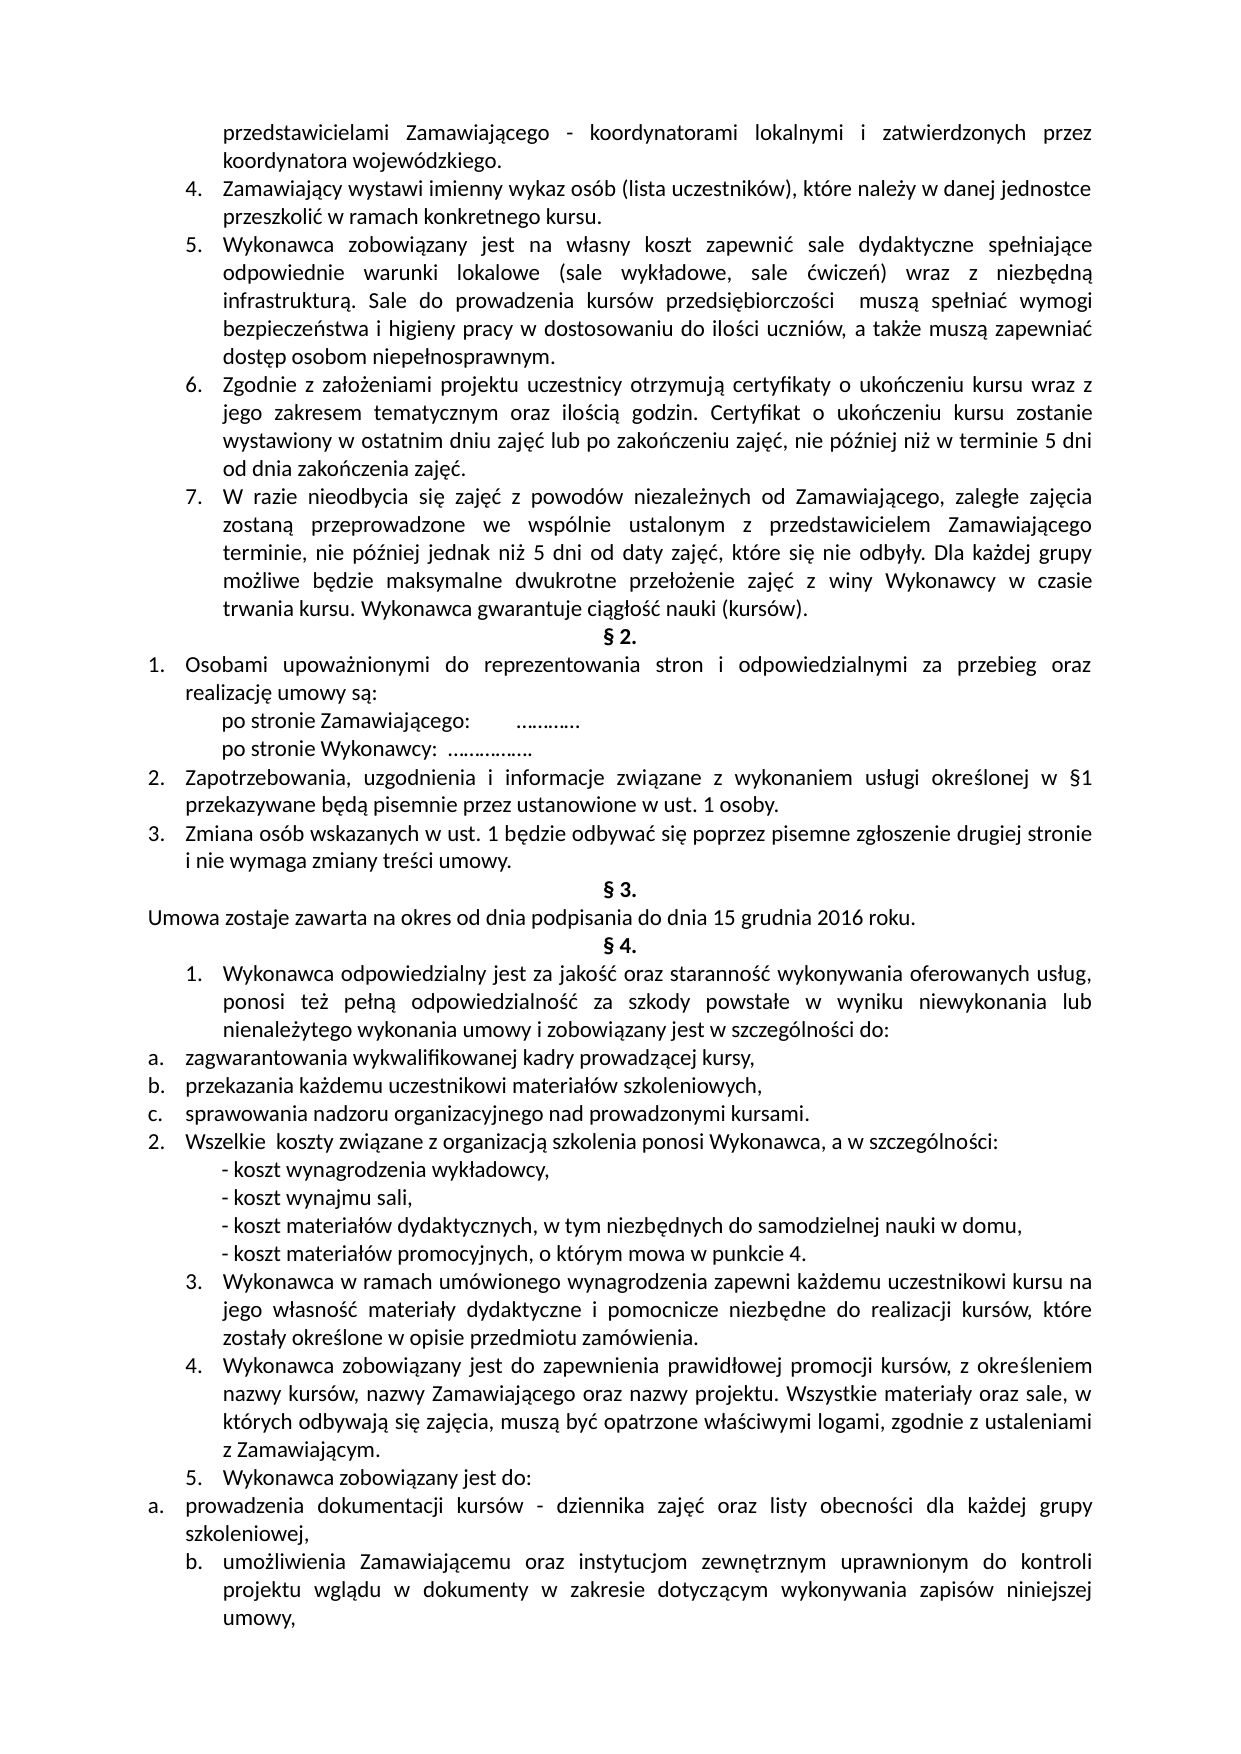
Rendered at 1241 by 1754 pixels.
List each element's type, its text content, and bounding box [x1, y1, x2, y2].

list przekazania każdemu uczestnikowi materiałów szkoleniowych, [148, 1071, 1093, 1099]
list Wykonawca odpowiedzialny jest za jakość oraz staranność wykonywania oferowanych usług, ponosi też pełną odpowiedzialność za szkody powstałe w wyniku niewykonania lub nienależytego wykonania umowy i zobowiązany jest w szczególności do: [185, 959, 1093, 1043]
text po stronie Zamawiającego: ………… [221, 707, 1093, 734]
list Zgodnie z założeniami projektu uczestnicy otrzymują certyfikaty o ukończeniu kursu wraz z jego zakresem tematycznym oraz ilością godzin. Certyfikat o ukończeniu kursu zostanie wystawiony w ostatnim dniu zajęć lub po zakończeniu zajęć, nie później niż w terminie 5 dni od dnia zakończenia zajęć. [185, 370, 1093, 482]
list sprawowania nadzoru organizacyjnego nad prowadzonymi kursami. [148, 1099, 1093, 1127]
list Zapotrzebowania, uzgodnienia i informacje związane z wykonaniem usługi określonej w §1 przekazywane będą pisemnie przez ustanowione w ust. 1 osoby. [148, 763, 1093, 819]
list Wykonawca zobowiązany jest do zapewnienia prawidłowej promocji kursów, z określeniem nazwy kursów, nazwy Zamawiającego oraz nazwy projektu. Wszystkie materiały oraz sale, w których odbywają się zajęcia, muszą być opatrzone właściwymi logami, zgodnie z ustaleniami z Zamawiającym. [185, 1351, 1093, 1463]
text § 4. [148, 931, 1093, 959]
list umożliwienia Zamawiającemu oraz instytucjom zewnętrznym uprawnionym do kontroli projektu wglądu w dokumenty w zakresie dotyczącym wykonywania zapisów niniejszej umowy, [185, 1547, 1093, 1631]
list Zmiana osób wskazanych w ust. 1 będzie odbywać się poprzez pisemne zgłoszenie drugiej stronie i nie wymaga zmiany treści umowy. [148, 819, 1093, 875]
text - koszt materiałów promocyjnych, o którym mowa w punkcie 4. [221, 1239, 1093, 1267]
list zagwarantowania wykwalifikowanej kadry prowadzącej kursy, [148, 1043, 1093, 1071]
text - koszt wynajmu sali, [221, 1183, 1093, 1211]
list W razie nieodbycia się zajęć z powodów niezależnych od Zamawiającego, zaległe zajęcia zostaną przeprowadzone we wspólnie ustalonym z przedstawicielem Zamawiającego terminie, nie później jednak niż 5 dni od daty zajęć, które się nie odbyły. Dla każdej grupy możliwe będzie maksymalne dwukrotne przełożenie zajęć z winy Wykonawcy w czasie trwania kursu. Wykonawca gwarantuje ciągłość nauki (kursów). [185, 482, 1093, 622]
text - koszt wynagrodzenia wykładowcy, [221, 1155, 1093, 1183]
text - koszt materiałów dydaktycznych, w tym niezbędnych do samodzielnej nauki w domu, [221, 1211, 1093, 1239]
list Wykonawca zobowiązany jest na własny koszt zapewnić sale dydaktyczne spełniające odpowiednie warunki lokalowe (sale wykładowe, sale ćwiczeń) wraz z niezbędną infrastrukturą. Sale do prowadzenia kursów przedsiębiorczości muszą spełniać wymogi bezpieczeństwa i higieny pracy w dostosowaniu do ilości uczniów, a także muszą zapewniać dostęp osobom niepełnosprawnym. [185, 230, 1093, 370]
list Wykonawca zobowiązany jest do: [185, 1463, 1093, 1491]
list przedstawicielami Zamawiającego - koordynatorami lokalnymi i zatwierdzonych przez koordynatora wojewódzkiego. [185, 118, 1093, 174]
text po stronie Wykonawcy: ……………. [221, 734, 1093, 763]
list Osobami upoważnionymi do reprezentowania stron i odpowiedzialnymi za przebieg oraz realizację umowy są: [148, 651, 1093, 707]
list Wykonawca w ramach umówionego wynagrodzenia zapewni każdemu uczestnikowi kursu na jego własność materiały dydaktyczne i pomocnicze niezbędne do realizacji kursów, które zostały określone w opisie przedmiotu zamówienia. [185, 1267, 1093, 1351]
list Zamawiający wystawi imienny wykaz osób (lista uczestników), które należy w danej jednostce przeszkolić w ramach konkretnego kursu. [185, 174, 1093, 230]
list Wszelkie koszty związane z organizacją szkolenia ponosi Wykonawca, a w szczególności: [148, 1127, 1093, 1155]
text § 2. [148, 622, 1093, 651]
text Umowa zostaje zawarta na okres od dnia podpisania do dnia 15 grudnia 2016 roku. [148, 903, 1093, 931]
list prowadzenia dokumentacji kursów - dziennika zajęć oraz listy obecności dla każdej grupy szkoleniowej, [148, 1491, 1093, 1547]
text § 3. [148, 875, 1093, 903]
